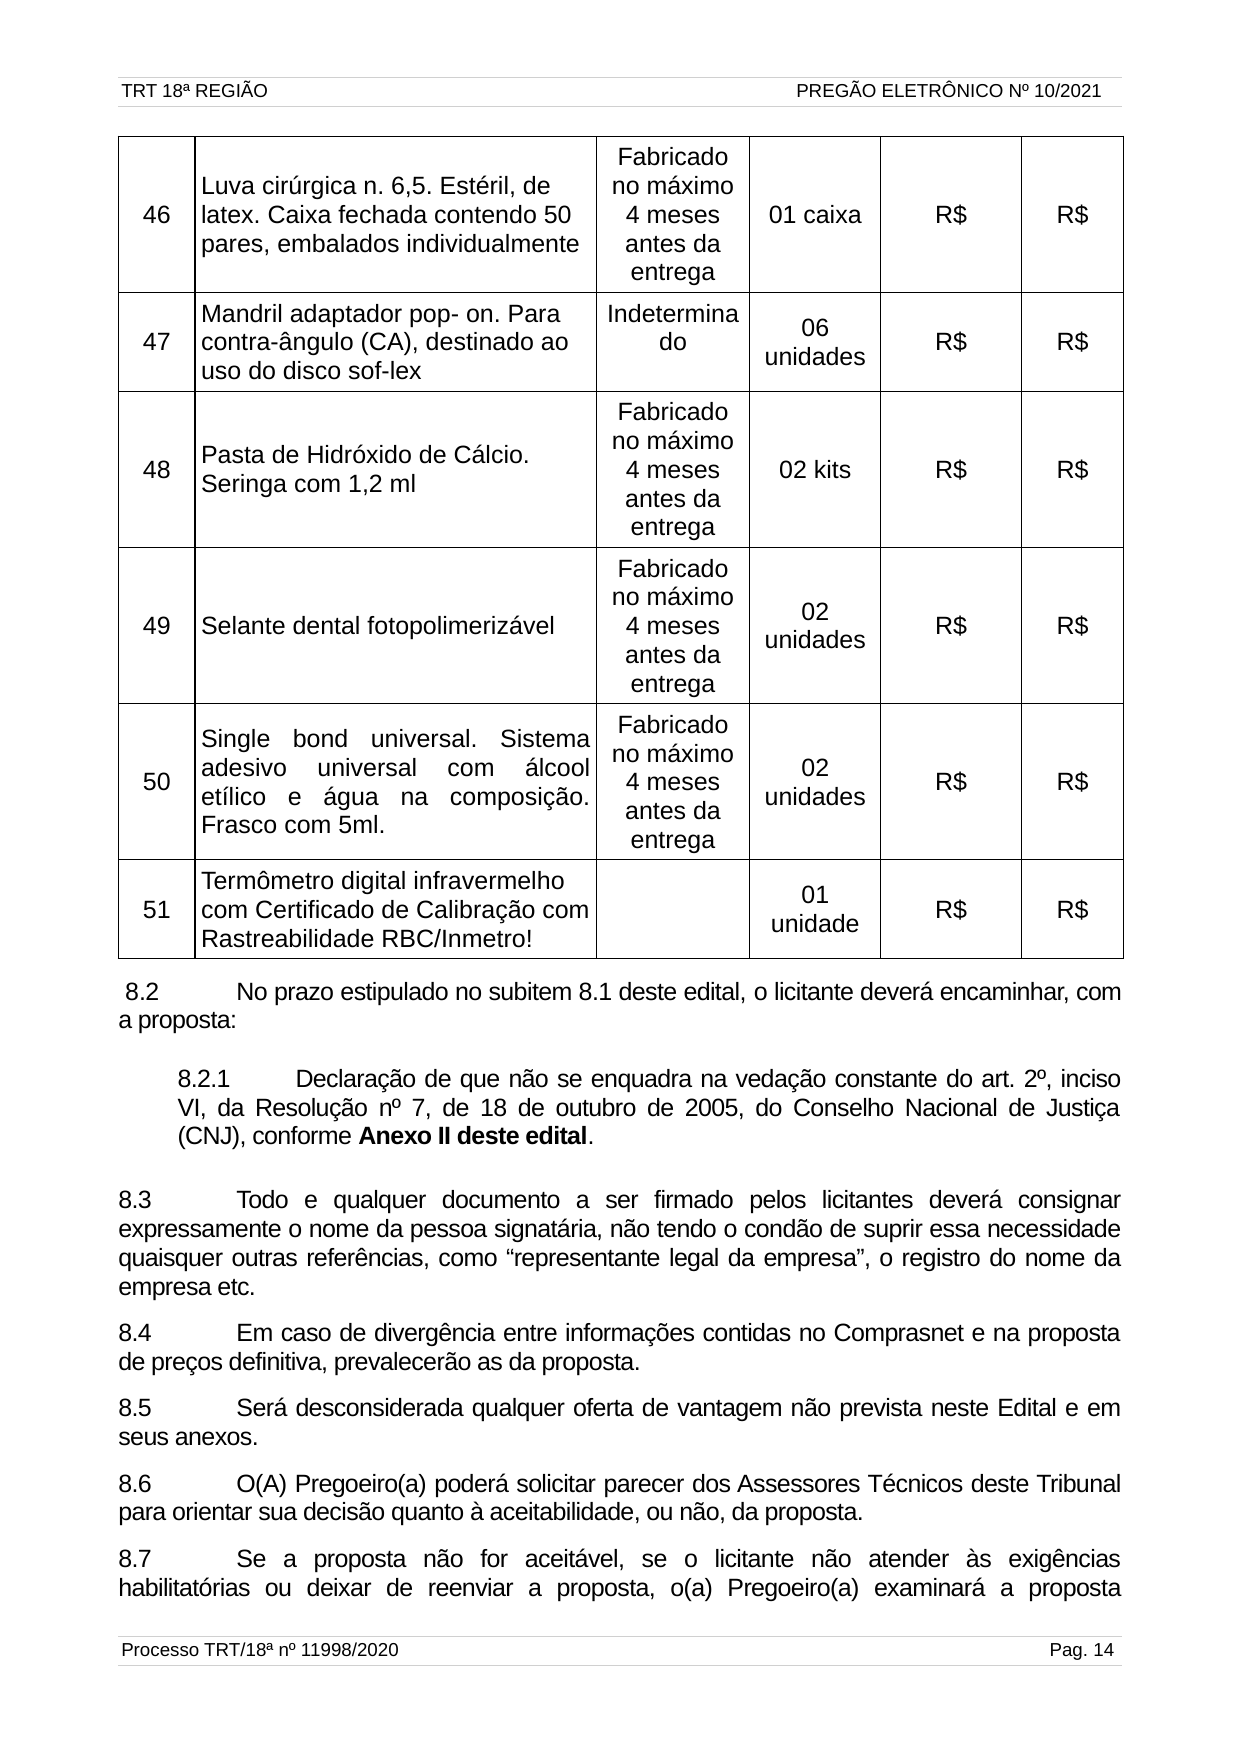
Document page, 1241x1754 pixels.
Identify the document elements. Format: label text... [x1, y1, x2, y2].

table_cell 47 [119, 293, 194, 391]
table_cell 02 kits [750, 392, 880, 547]
table_cell R$ [1022, 860, 1123, 958]
table_cell 50 [119, 704, 194, 859]
table_cell [597, 860, 749, 958]
table_cell Termômetro digital infravermelho com Certificado de Calibração com Rastreabilidade RBC/Inmetro! [196, 860, 596, 958]
table_cell Fabricado no máximo 4 meses antes da entrega [597, 548, 749, 703]
table_cell Mandril adaptador pop- on. Para contra-ângulo (CA), destinado ao uso do disco sof-lex [196, 293, 596, 391]
list 8.3 Todo e qualquer documento a ser firmado pelos licitantes deverá consignar expressamente o nome da pessoa signatária, não tendo o condão de suprir essa necessidade quaisquer outras referências, como “representante legal da empresa”, o registro do nome da empresa etc. [118, 1185, 1122, 1300]
list 8.7 Se a proposta não for aceitável, se o licitante não atender às exigências habilitatórias ou deixar de reenviar a proposta, o(a) Pregoeiro(a) examinará a proposta [118, 1544, 1122, 1601]
table_cell 51 [119, 860, 194, 958]
text 8.2 No prazo estipulado no subitem 8.1 deste edital, o licitante deverá encaminhar, com a proposta: [118, 977, 1122, 1034]
table_cell 02 unidades [750, 704, 880, 859]
table_cell Pasta de Hidróxido de Cálcio. Seringa com 1,2 ml [196, 392, 596, 547]
table_cell R$ [881, 704, 1021, 859]
table_cell R$ [1022, 704, 1123, 859]
table_cell Fabricado no máximo 4 meses antes da entrega [597, 704, 749, 859]
table_cell 06 unidades [750, 293, 880, 391]
table_cell R$ [1022, 548, 1123, 703]
table_cell R$ [1022, 392, 1123, 547]
table_cell Selante dental fotopolimerizável [196, 548, 596, 703]
table_cell Indeterminado [597, 293, 749, 391]
table_cell 02 unidades [750, 548, 880, 703]
table_cell R$ [881, 392, 1021, 547]
list 8.4 Em caso de divergência entre informações contidas no Comprasnet e na proposta de preços definitiva, prevalecerão as da proposta. [118, 1318, 1122, 1376]
table_cell 01 caixa [750, 137, 880, 292]
table_cell 49 [119, 548, 194, 703]
table_cell R$ [881, 548, 1021, 703]
table_cell Fabricado no máximo 4 meses antes da entrega [597, 137, 749, 292]
table_cell R$ [881, 293, 1021, 391]
table_cell R$ [881, 860, 1021, 958]
table_cell Fabricado no máximo 4 meses antes da entrega [597, 392, 749, 547]
table_cell 46 [119, 137, 194, 292]
list 8.6 O(A) Pregoeiro(a) poderá solicitar parecer dos Assessores Técnicos deste Tribunal para orientar sua decisão quanto à aceitabilidade, ou não, da proposta. [118, 1468, 1122, 1526]
table_cell Luva cirúrgica n. 6,5. Estéril, de latex. Caixa fechada contendo 50 pares, embalados individualmente [196, 137, 596, 292]
table_cell R$ [881, 137, 1021, 292]
list 8.5 Será desconsiderada qualquer oferta de vantagem não prevista neste Edital e em seus anexos. [118, 1393, 1122, 1451]
table_cell 48 [119, 392, 194, 547]
list 8.2.1 Declaração de que não se enquadra na vedação constante do art. 2º, inciso VI, da Resolução nº 7, de 18 de outubro de 2005, do Conselho Nacional de Justiça (CNJ), conforme Anexo II deste edital. [177, 1064, 1122, 1150]
table_cell Single bond universal. Sistema adesivo universal com álcool etílico e água na composição. Frasco com 5ml. [196, 704, 596, 859]
table_cell R$ [1022, 137, 1123, 292]
table_cell R$ [1022, 293, 1123, 391]
table_cell 01 unidade [750, 860, 880, 958]
